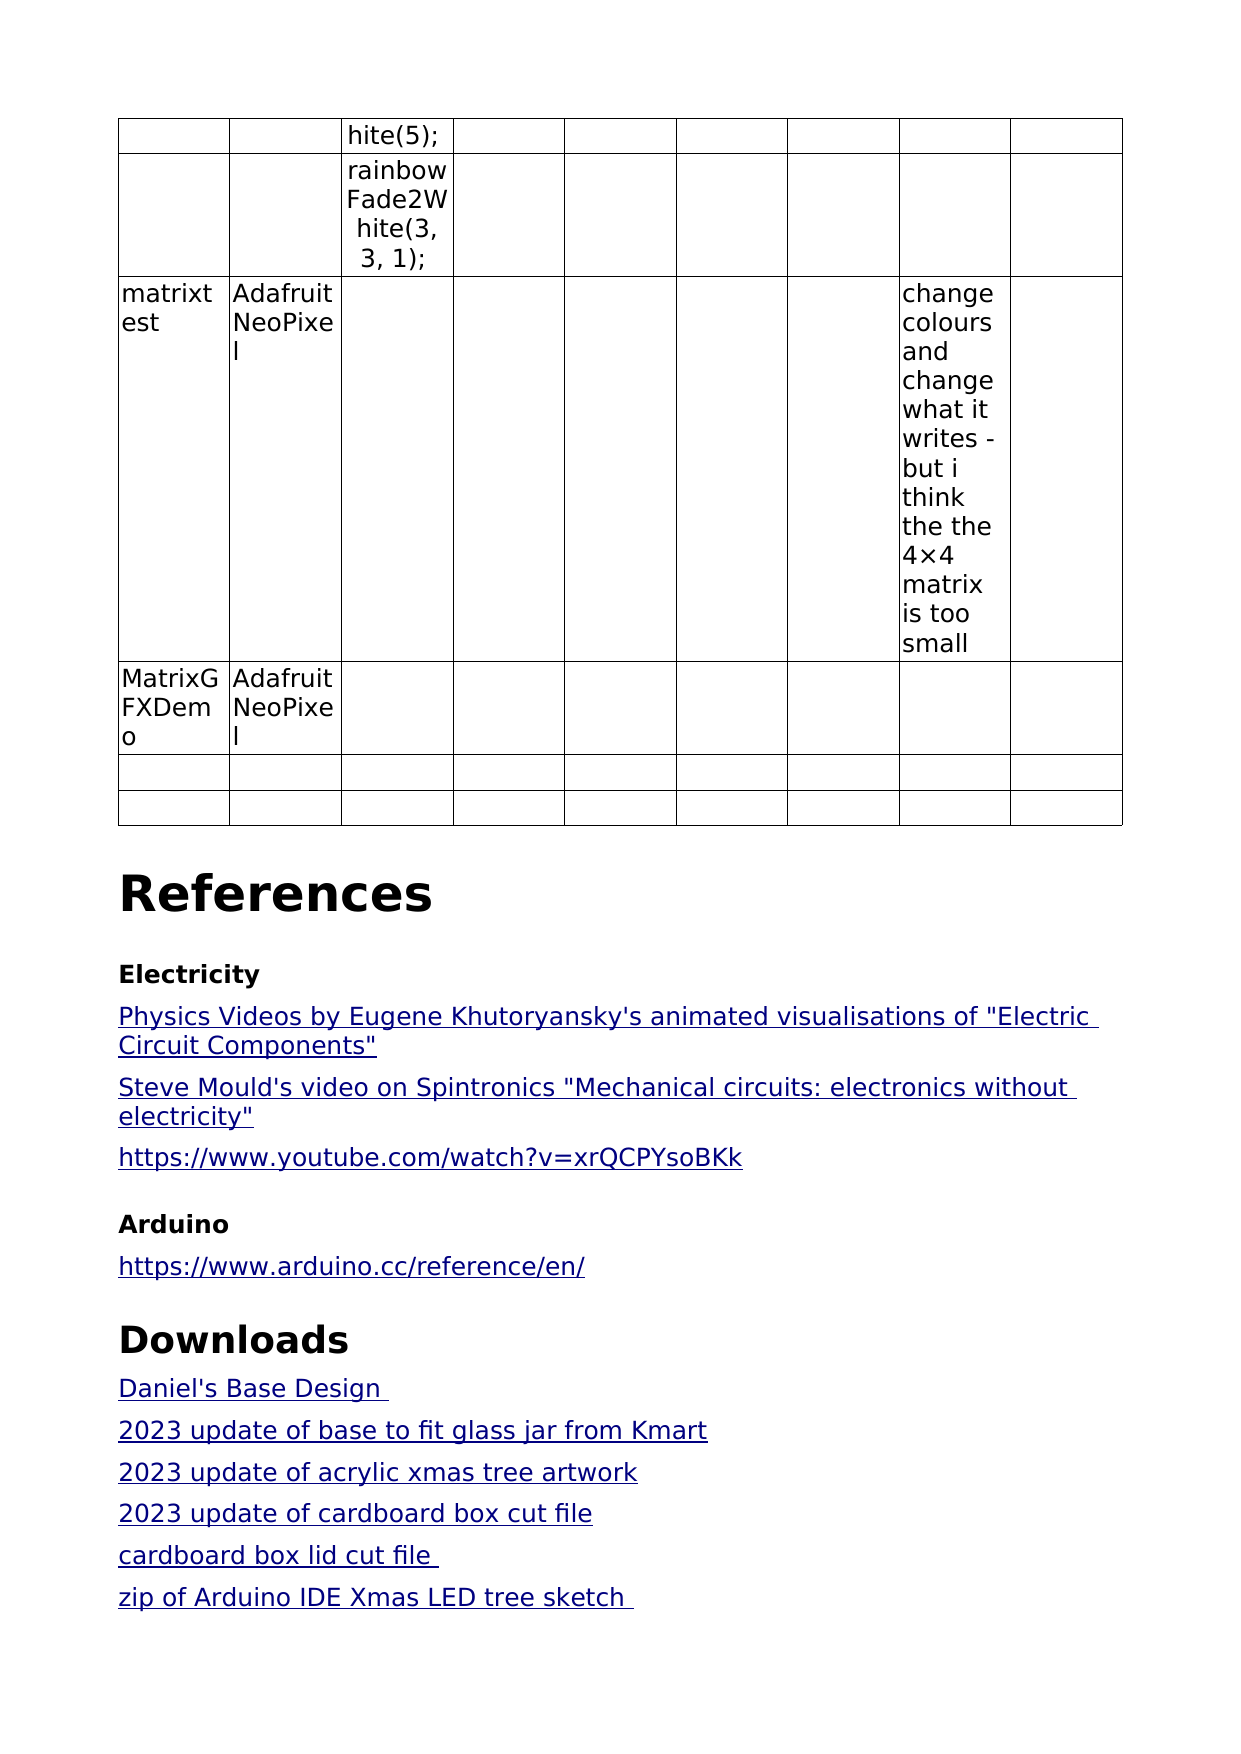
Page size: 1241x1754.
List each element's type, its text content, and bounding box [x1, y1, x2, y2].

table_cell [788, 791, 899, 824]
table_cell hite(5); [342, 119, 453, 153]
subtitle Downloads [118, 1318, 1122, 1362]
table_cell change colours and change what it writes - but i think the the 4×4 matrix is too small [900, 277, 1010, 661]
text Daniel's Base Design [118, 1375, 1122, 1404]
subtitle References [118, 864, 1122, 923]
table_cell [565, 277, 676, 661]
table_cell [454, 755, 564, 789]
subtitle Arduino [118, 1210, 1122, 1239]
table_cell [230, 755, 341, 789]
table_cell [565, 662, 676, 754]
table_cell [230, 791, 341, 824]
table_cell MatrixGFXDemo [119, 662, 229, 754]
table_cell [1011, 662, 1122, 754]
text Steve Mould's video on Spintronics "Mechanical circuits: electronics without electricity" [118, 1073, 1122, 1131]
text Physics Videos by Eugene Khutoryansky's animated visualisations of "Electric Circuit Components" [118, 1002, 1122, 1060]
table_cell [900, 755, 1010, 789]
table_cell [677, 791, 787, 824]
table_cell [342, 791, 453, 824]
table_cell [1011, 277, 1122, 661]
table_cell [454, 791, 564, 824]
table_cell [788, 662, 899, 754]
table_cell [342, 277, 453, 661]
table_cell [230, 154, 341, 276]
table_cell [119, 755, 229, 789]
text https://www.arduino.cc/reference/en/ [118, 1252, 1122, 1281]
table_cell [677, 277, 787, 661]
table_cell [565, 119, 676, 153]
table_cell [788, 755, 899, 789]
table_cell [119, 154, 229, 276]
table_cell [1011, 791, 1122, 824]
table_cell [1011, 119, 1122, 153]
table_cell [230, 119, 341, 153]
table_cell [565, 154, 676, 276]
text zip of Arduino IDE Xmas LED tree sketch [118, 1583, 1122, 1612]
table_cell [1011, 154, 1122, 276]
table_cell [454, 154, 564, 276]
table_cell [342, 662, 453, 754]
table_cell [119, 791, 229, 824]
table_cell [788, 154, 899, 276]
table_cell [788, 119, 899, 153]
table_cell [677, 755, 787, 789]
text 2023 update of cardboard box cut file [118, 1500, 1122, 1529]
subtitle Electricity [118, 960, 1122, 989]
table_cell [900, 154, 1010, 276]
table_cell [677, 662, 787, 754]
text https://www.youtube.com/watch?v=xrQCPYsoBKk [118, 1143, 1122, 1173]
table_cell [788, 277, 899, 661]
table_cell [900, 662, 1010, 754]
table_cell [565, 755, 676, 789]
table_cell Adafruit NeoPixel [230, 662, 341, 754]
table_cell [677, 119, 787, 153]
table_cell [900, 791, 1010, 824]
table_cell [342, 755, 453, 789]
table_cell [119, 119, 229, 153]
table_cell [677, 154, 787, 276]
table_cell [454, 662, 564, 754]
table_cell [1011, 755, 1122, 789]
text cardboard box lid cut file [118, 1541, 1122, 1571]
table_cell [454, 277, 564, 661]
table_cell Adafruit NeoPixel [230, 277, 341, 661]
table_cell matrixtest [119, 277, 229, 661]
table_cell [900, 119, 1010, 153]
table_cell [565, 791, 676, 824]
table_cell rainbowFade2White(3, 3, 1); [342, 154, 453, 276]
text 2023 update of base to fit glass jar from Kmart [118, 1416, 1122, 1446]
text 2023 update of acrylic xmas tree artwork [118, 1458, 1122, 1487]
table_cell [454, 119, 564, 153]
